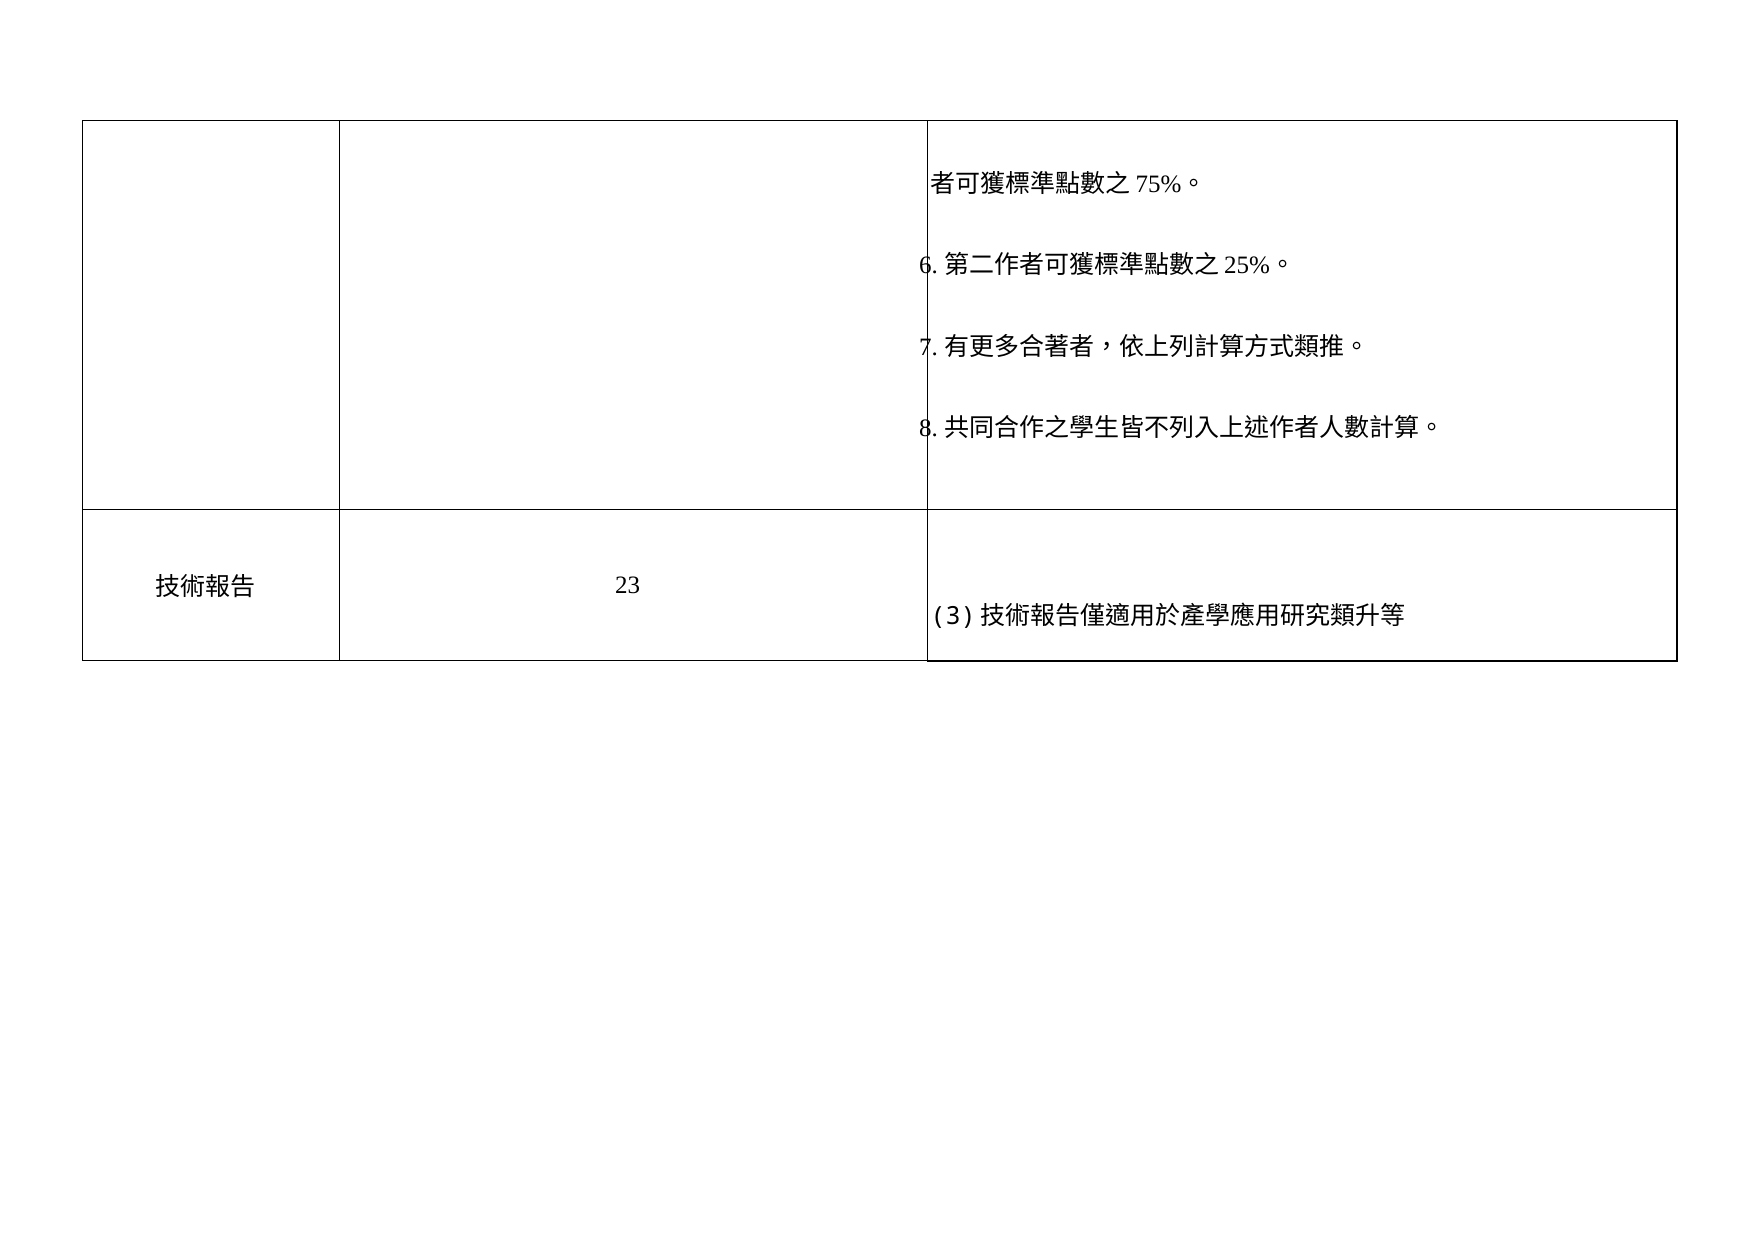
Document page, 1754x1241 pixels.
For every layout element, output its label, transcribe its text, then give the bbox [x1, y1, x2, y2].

table_cell 23 [340, 510, 927, 660]
table_cell 4 [922, 258, 927, 272]
table_cell 研究成績占研究、教學、服務及輔導三項分數之60％，研究或研發成果最高實得為45分。 期刊產出為多人共同合作之成果時，以比例加權計分： 若為單一合作，可得標準點數之100%。 若為合著，則按合著人數依下列方式計算： 通訊作者或第一作者：權數值3；其他作者：權數值1。 每位作者可標準點數百分比為：作者本身權數值除以所有作者權數值總合，4捨5入計算至小數點第2位。 2人合者：所有作者權數值總合為3加1等於4。通訊作者或第一作者可獲標準點數之75%。 第二作者可獲標準點數之25%。 有更多合著者，依上列計算方式類推。 共同合作之學生皆不列入上述作者人數計算。 [928, 121, 1676, 509]
table_cell 技術報告僅適用於產學應用研究類升等 [928, 510, 1676, 660]
table_cell [83, 121, 339, 509]
table_cell 4 [340, 121, 927, 509]
table_cell 技術報告 [83, 510, 339, 660]
